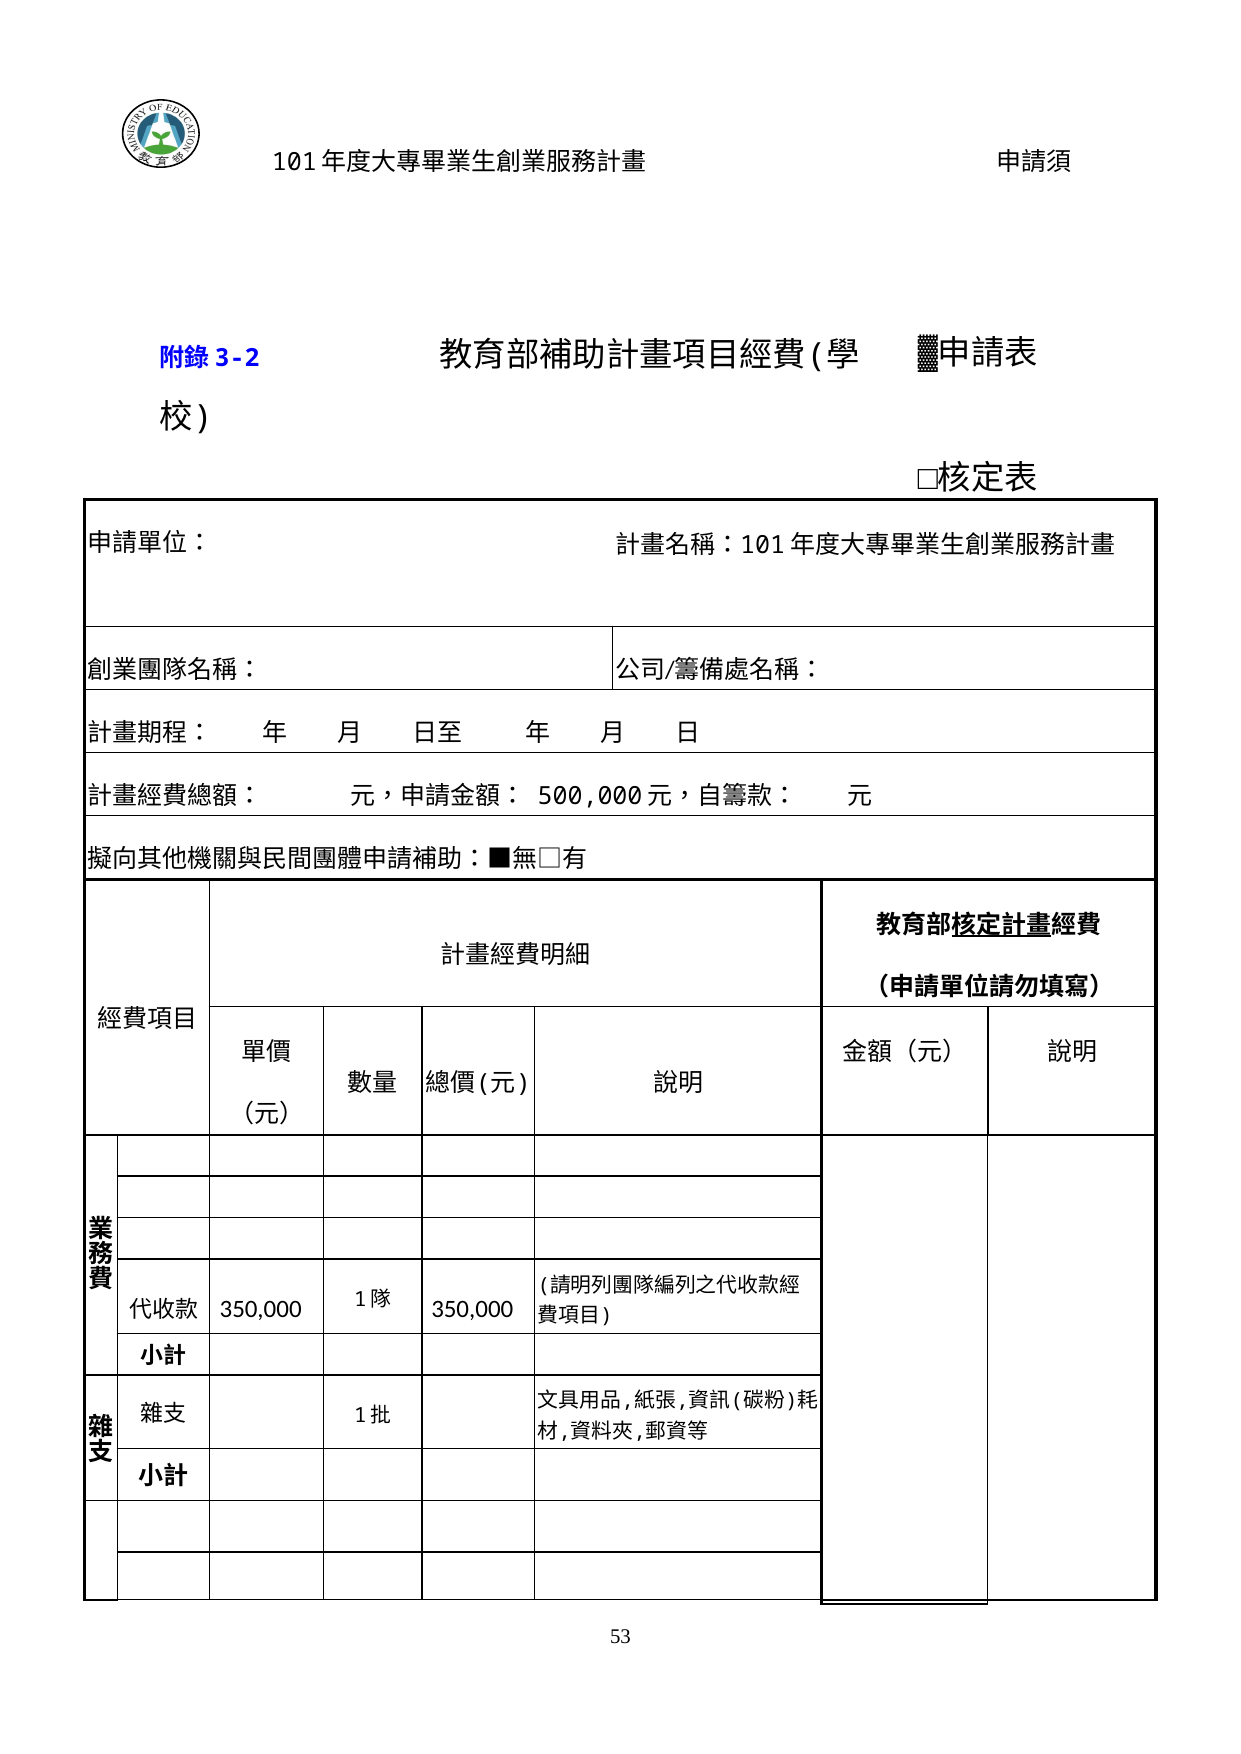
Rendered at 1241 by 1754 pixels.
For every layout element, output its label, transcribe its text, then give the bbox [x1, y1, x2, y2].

table_cell [324, 1177, 421, 1217]
table_cell 說明 [535, 1007, 820, 1134]
table_header 附錄3-2 教育部補助計畫項目經費(學校) [156, 310, 871, 435]
table_cell 創業團隊名稱： [86, 627, 612, 688]
table_cell [423, 1501, 534, 1551]
table_cell [535, 1553, 820, 1599]
table_cell 經費項目 [86, 881, 209, 1134]
table_cell 小計 [118, 1334, 209, 1374]
table_cell [117, 435, 156, 497]
table_cell [210, 1501, 323, 1551]
table_cell [423, 1334, 534, 1374]
table_cell 數量 [324, 1007, 421, 1134]
table_header ▓申請表 [871, 310, 1084, 435]
table_cell 公司/籌備處名稱： [613, 627, 1154, 688]
table_cell [423, 1449, 534, 1500]
table_cell 代收款 [118, 1260, 209, 1332]
table_cell [118, 1501, 209, 1551]
table_cell 業 務 費 [86, 1136, 117, 1374]
table_cell 申請單位： [86, 501, 612, 626]
table_cell [423, 1177, 534, 1217]
table_cell 計畫期程： 年 月 日至 年 月 日 [86, 690, 1154, 752]
table_cell [423, 1136, 534, 1175]
table_cell 金額（元） [823, 1007, 987, 1134]
table_cell [324, 1449, 421, 1500]
table_cell 1批 [324, 1376, 421, 1448]
table_cell 教育部核定計畫經費 （申請單位請勿填寫） [823, 881, 1154, 1006]
table_cell 雜支 [118, 1376, 209, 1448]
table_cell [210, 1376, 323, 1448]
table_cell [587, 435, 871, 497]
table_cell [423, 1376, 534, 1448]
table_cell [118, 1177, 209, 1217]
table_cell [823, 1136, 987, 1599]
table_cell [535, 1177, 820, 1217]
table_header [117, 310, 156, 435]
table_cell [210, 1553, 323, 1599]
table_cell 計畫經費總額： 元，申請金額： 500,000元，自籌款： 元 [86, 753, 1154, 814]
table_cell [423, 1218, 534, 1258]
table_cell [118, 1136, 209, 1175]
table_cell [988, 1136, 1154, 1599]
table_cell [324, 1553, 421, 1599]
table_cell [324, 1501, 421, 1551]
table_cell [210, 1334, 323, 1374]
table_cell 350,000 [210, 1260, 323, 1332]
table_cell 1隊 [324, 1260, 421, 1332]
table_cell [324, 1218, 421, 1258]
table_cell [324, 1136, 421, 1175]
table_cell 自籌款 [86, 1501, 117, 1599]
table_cell 計畫經費明細 [210, 881, 820, 1006]
table_cell [210, 1218, 323, 1258]
table_cell [210, 1136, 323, 1175]
table_cell [423, 1553, 534, 1599]
table_header [84, 310, 117, 435]
table_cell [118, 1218, 209, 1258]
table_cell 350,000 [423, 1260, 534, 1332]
table_cell [535, 1501, 820, 1551]
table_cell 小計 [118, 1449, 209, 1500]
table_cell [156, 435, 374, 497]
table_cell [535, 1449, 820, 1500]
table_cell □核定表 [871, 435, 1084, 497]
table_cell 總價(元) [423, 1007, 534, 1134]
table_cell [210, 1177, 323, 1217]
table_cell 擬向其他機關與民間團體申請補助：■無□有 [86, 816, 1154, 878]
table_cell [210, 1449, 323, 1500]
table_cell 雜支 [86, 1376, 117, 1500]
table_cell (請明列團隊編列之代收款經費項目) [535, 1260, 820, 1332]
table_cell [374, 435, 587, 497]
table_cell [535, 1334, 820, 1374]
table_header [1085, 310, 1156, 435]
table_cell [118, 1553, 209, 1599]
table_cell 說明 [989, 1007, 1154, 1134]
table_cell [324, 1334, 421, 1374]
table_cell 文具用品,紙張,資訊(碳粉)耗材,資料夾,郵資等 [535, 1376, 820, 1448]
table_cell [84, 435, 117, 497]
table_cell 計畫名稱：101年度大專畢業生創業服務計畫 [612, 501, 1154, 626]
table_cell [535, 1218, 820, 1258]
table_cell 單價（元） [210, 1007, 323, 1134]
table_cell [1085, 435, 1156, 497]
table_cell [535, 1136, 820, 1175]
